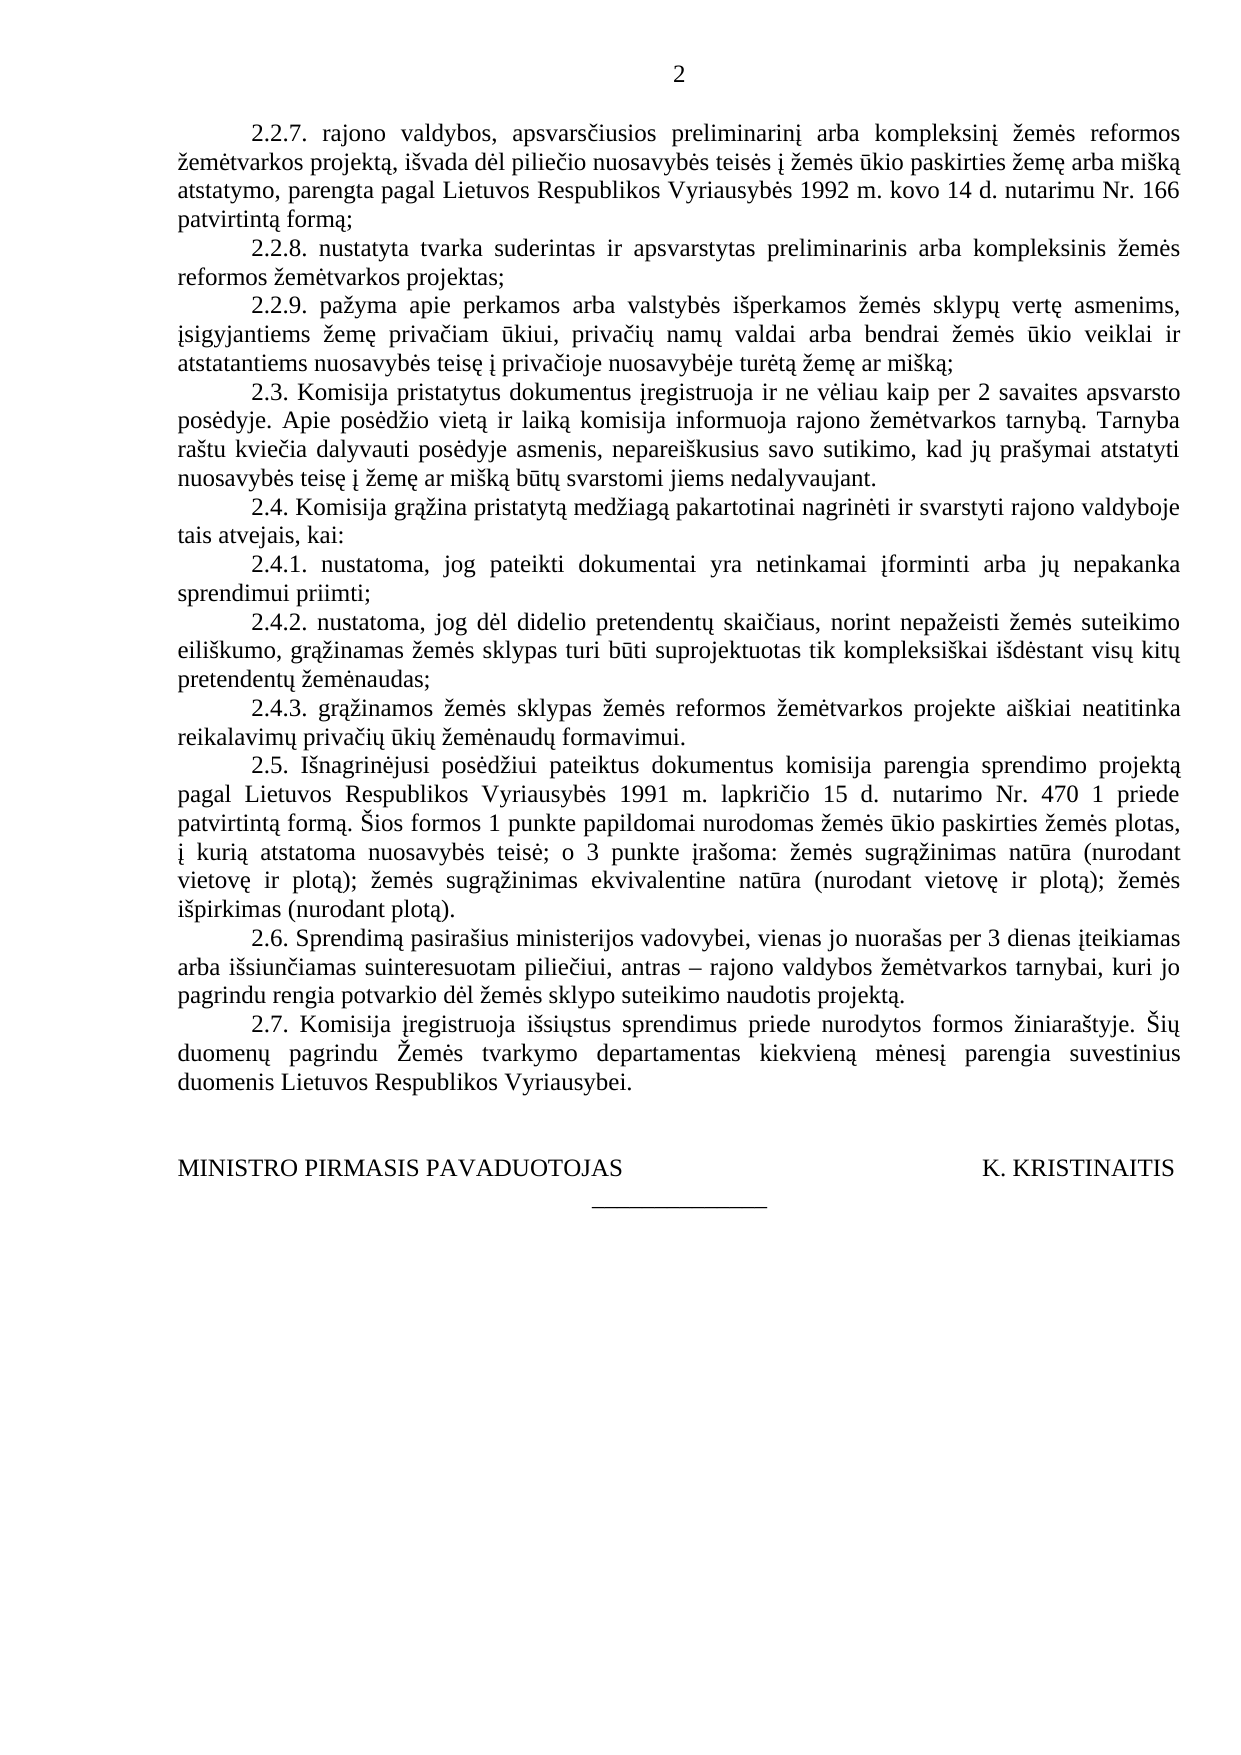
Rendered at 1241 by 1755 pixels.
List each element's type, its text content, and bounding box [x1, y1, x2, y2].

text 2.4.1. nustatoma, jog pateikti dokumentai yra netinkamai įforminti arba jų nepakanka sprendimui priimti; [177, 549, 1181, 607]
text 2.4.2. nustatoma, jog dėl didelio pretendentų skaičiaus, norint nepažeisti žemės suteikimo eiliškumo, grąžinamas žemės sklypas turi būti suprojektuotas tik kompleksiškai išdėstant visų kitų pretendentų žemėnaudas; [177, 607, 1181, 693]
text 2.2.9. pažyma apie perkamos arba valstybės išperkamos žemės sklypų vertę asmenims, įsigyjantiems žemę privačiam ūkiui, privačių namų valdai arba bendrai žemės ūkio veiklai ir atstatantiems nuosavybės teisę į privačioje nuosavybėje turėtą žemę ar mišką; [177, 291, 1181, 377]
text 2.3. Komisija pristatytus dokumentus įregistruoja ir ne vėliau kaip per 2 savaites apsvarsto posėdyje. Apie posėdžio vietą ir laiką komisija informuoja rajono žemėtvarkos tarnybą. Tarnyba raštu kviečia dalyvauti posėdyje asmenis, nepareiškusius savo sutikimo, kad jų prašymai atstatyti nuosavybės teisę į žemę ar mišką būtų svarstomi jiems nedalyvaujant. [177, 377, 1181, 492]
text 2.7. Komisija įregistruoja išsiųstus sprendimus priede nurodytos formos žiniaraštyje. Šių duomenų pagrindu Žemės tvarkymo departamentas kiekvieną mėnesį parengia suvestinius duomenis Lietuvos Respublikos Vyriausybei. [177, 1009, 1181, 1096]
text 2.6. Sprendimą pasirašius ministerijos vadovybei, vienas jo nuorašas per 3 dienas įteikiamas arba išsiunčiamas suinteresuotam piliečiui, antras – rajono valdybos žemėtvarkos tarnybai, kuri jo pagrindu rengia potvarkio dėl žemės sklypo suteikimo naudotis projektą. [177, 923, 1181, 1009]
text 2.4.3. grąžinamos žemės sklypas žemės reformos žemėtvarkos projekte aiškiai neatitinka reikalavimų privačių ūkių žemėnaudų formavimui. [177, 693, 1181, 751]
text 2.4. Komisija grąžina pristatytą medžiagą pakartotinai nagrinėti ir svarstyti rajono valdyboje tais atvejais, kai: [177, 492, 1181, 549]
text MINISTRO PIRMASIS PAVADUOTOJAS K. KRISTINAITIS [177, 1153, 1181, 1182]
text ______________ [177, 1182, 1181, 1211]
text 2.2.8. nustatyta tvarka suderintas ir apsvarstytas preliminarinis arba kompleksinis žemės reformos žemėtvarkos projektas; [177, 233, 1181, 291]
text 2.5. Išnagrinėjusi posėdžiui pateiktus dokumentus komisija parengia sprendimo projektą pagal Lietuvos Respublikos Vyriausybės 1991 m. lapkričio 15 d. nutarimo Nr. 470 1 priede patvirtintą formą. Šios formos 1 punkte papildomai nurodomas žemės ūkio paskirties žemės plotas, į kurią atstatoma nuosavybės teisė; o 3 punkte įrašoma: žemės sugrąžinimas natūra (nurodant vietovę ir plotą); žemės sugrąžinimas ekvivalentine natūra (nurodant vietovę ir plotą); žemės išpirkimas (nurodant plotą). [177, 751, 1181, 923]
text 2.2.7. rajono valdybos, apsvarsčiusios preliminarinį arba kompleksinį žemės reformos žemėtvarkos projektą, išvada dėl piliečio nuosavybės teisės į žemės ūkio paskirties žemę arba mišką atstatymo, parengta pagal Lietuvos Respublikos Vyriausybės 1992 m. kovo 14 d. nutarimu Nr. 166 patvirtintą formą; [177, 118, 1181, 233]
